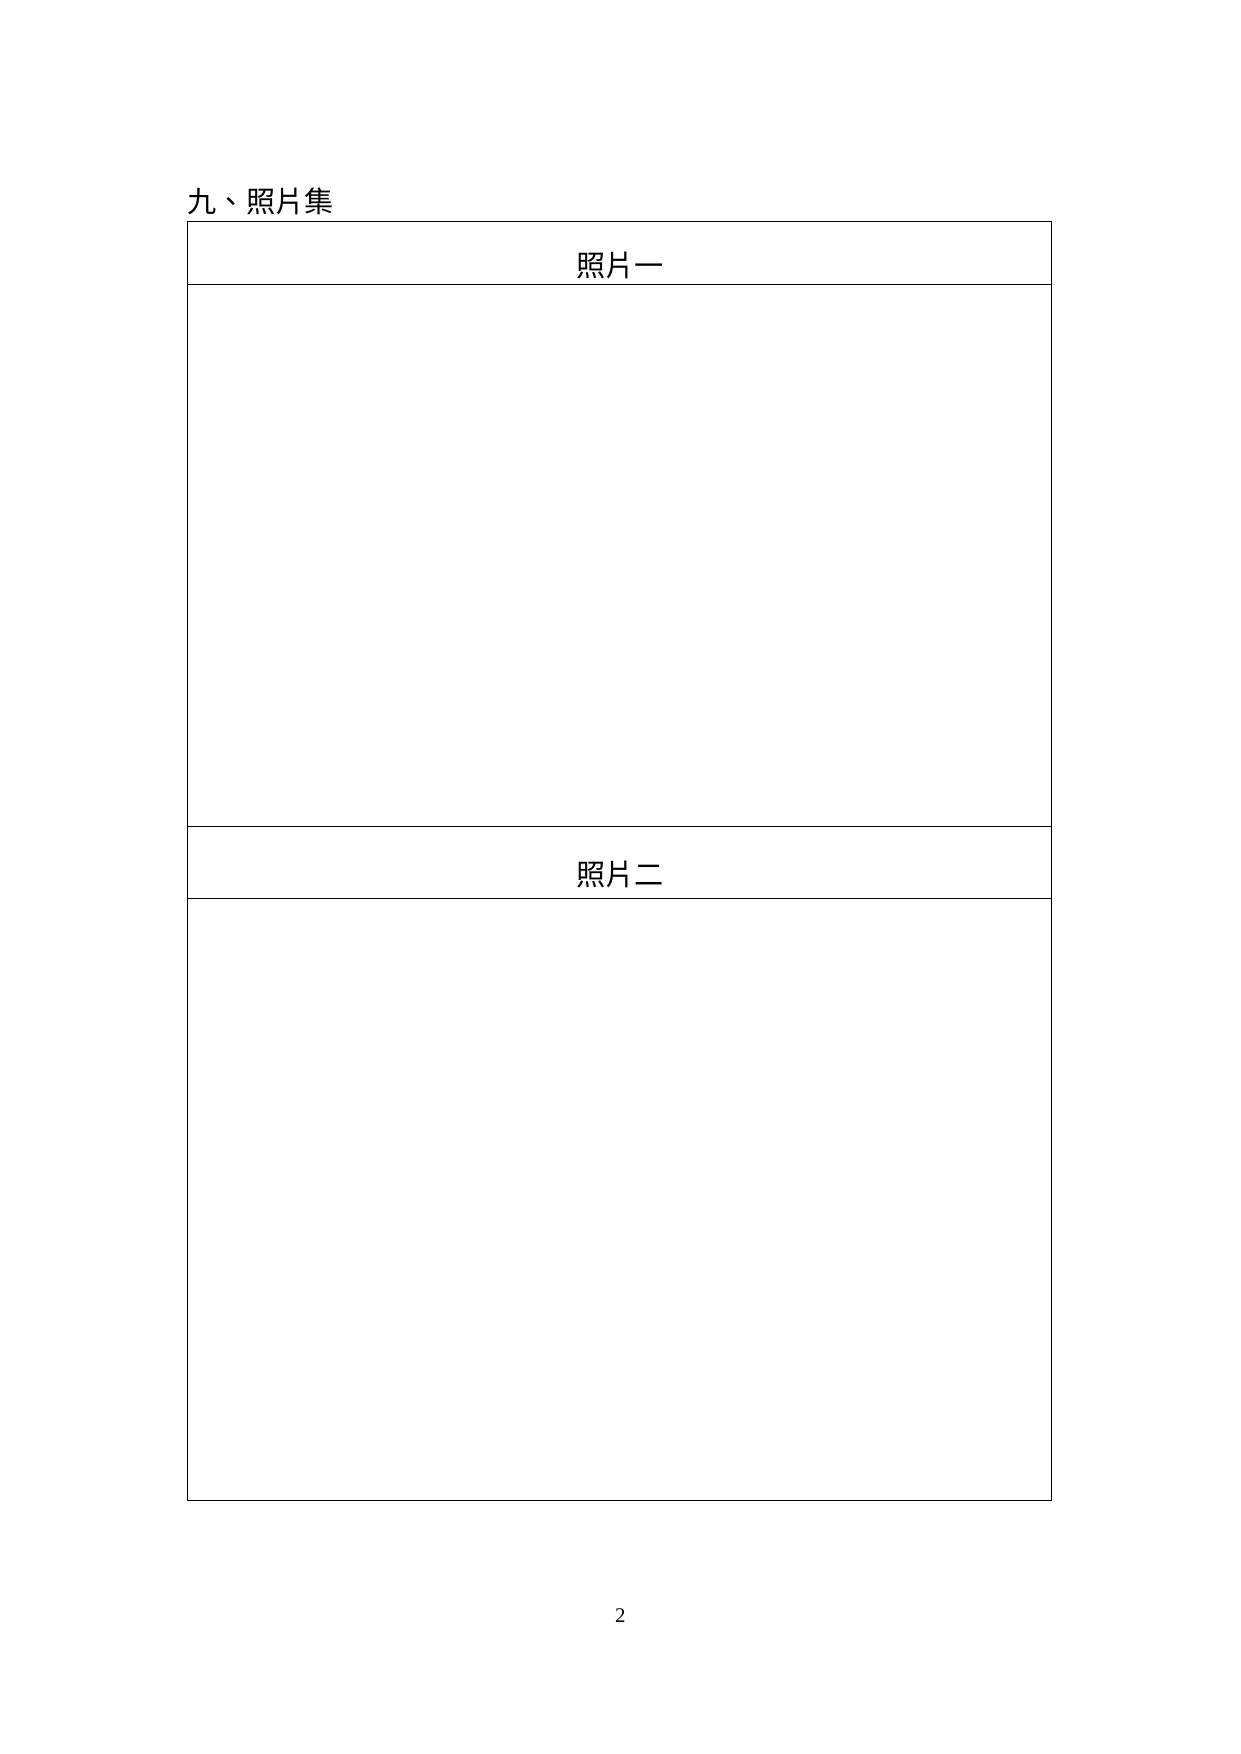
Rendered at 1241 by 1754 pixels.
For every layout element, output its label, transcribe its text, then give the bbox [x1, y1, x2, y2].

table_cell [188, 285, 1051, 826]
table_cell 照片二 [188, 827, 1051, 898]
table_cell [188, 899, 1051, 1500]
text 九、照片集 [187, 158, 1053, 221]
table_header 照片一 [188, 222, 1051, 284]
